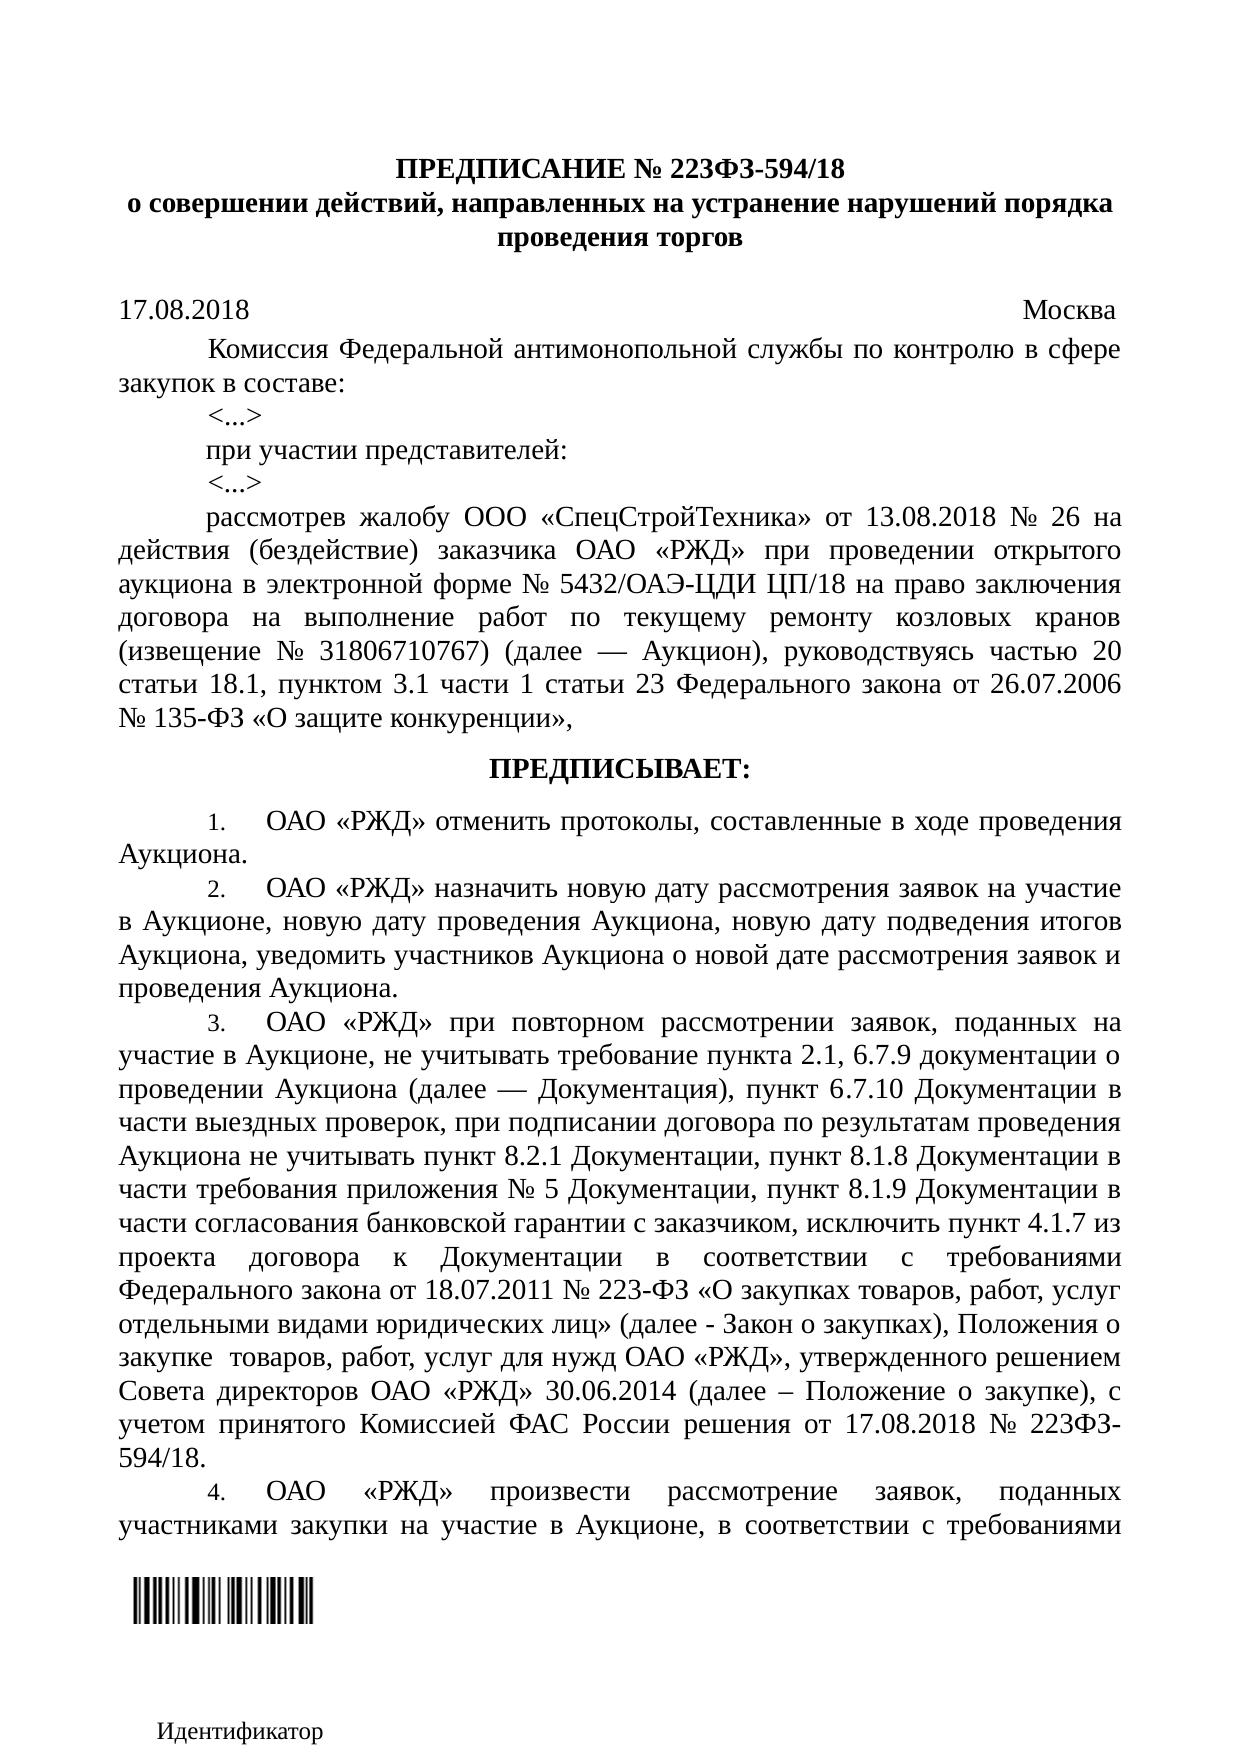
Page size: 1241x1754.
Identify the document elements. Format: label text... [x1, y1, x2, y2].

list ОАО «РЖД» при повторном рассмотрении заявок, поданных на участие в Аукционе, не учитывать требование пункта 2.1, 6.7.9 документации о проведении Аукциона (далее — Документация), пункт 6.7.10 Документации в части выездных проверок, при подписании договора по результатам проведения Аукциона не учитывать пункт 8.2.1 Документации, пункт 8.1.8 Документации в части требования приложения № 5 Документации, пункт 8.1.9 Документации в части согласования банковской гарантии с заказчиком, исключить пункт 4.1.7 из проекта договора к Документации в соответствии с требованиями Федерального закона от 18.07.2011 № 223-ФЗ «О закупках товаров, работ, услуг отдельными видами юридических лиц» (далее - Закон о закупках), Положения о закупке товаров, работ, услуг для нужд ОАО «РЖД», утвержденного решением Совета директоров ОАО «РЖД» 30.06.2014 (далее – Положение о закупке), с учетом принятого Комиссией ФАС России решения от 17.08.2018 № 223ФЗ-594/18. [118, 1004, 1122, 1473]
text ПРЕДПИСЫВАЕТ: [118, 751, 1122, 785]
text рассмотрев жалобу ООО «СпецСтройТехника» от 13.08.2018 № 26 на действия (бездействие) заказчика ОАО «РЖД» при проведении открытого аукциона в электронной форме № 5432/ОАЭ-ЦДИ ЦП/18 на право заключения договора на выполнение работ по текущему ремонту козловых кранов (извещение № 31806710767) (далее — Аукцион), руководствуясь частью 20 статьи 18.1, пунктом 3.1 части 1 статьи 23 Федерального закона от 26.07.2006 № 135-ФЗ «О защите конкуренции», [118, 499, 1122, 734]
text ПРЕДПИСАНИЕ № 223ФЗ-594/18 [118, 152, 1122, 185]
text <...> [118, 398, 1122, 432]
list ОАО «РЖД» назначить новую дату рассмотрения заявок на участие в Аукционе, новую дату проведения Аукциона, новую дату подведения итогов Аукциона, уведомить участников Аукциона о новой дате рассмотрения заявок и проведения Аукциона. [118, 870, 1122, 1004]
text при участии представителей: [118, 432, 1122, 465]
text 17.08.2018 Москва [118, 292, 1122, 325]
list ОАО «РЖД» отменить протоколы, составленные в ходе проведения Аукциона. [118, 803, 1122, 870]
list ОАО «РЖД» произвести рассмотрение заявок, поданных участниками закупки на участие в Аукционе, в соответствии с требованиями [118, 1473, 1122, 1541]
text Комиссия Федеральной антимонопольной службы по контролю в сфере закупок в составе: [118, 331, 1122, 398]
text о совершении действий, направленных на устранение нарушений порядка проведения торгов [118, 185, 1122, 252]
text <...> [118, 465, 1122, 499]
picture [118, 1577, 331, 1624]
